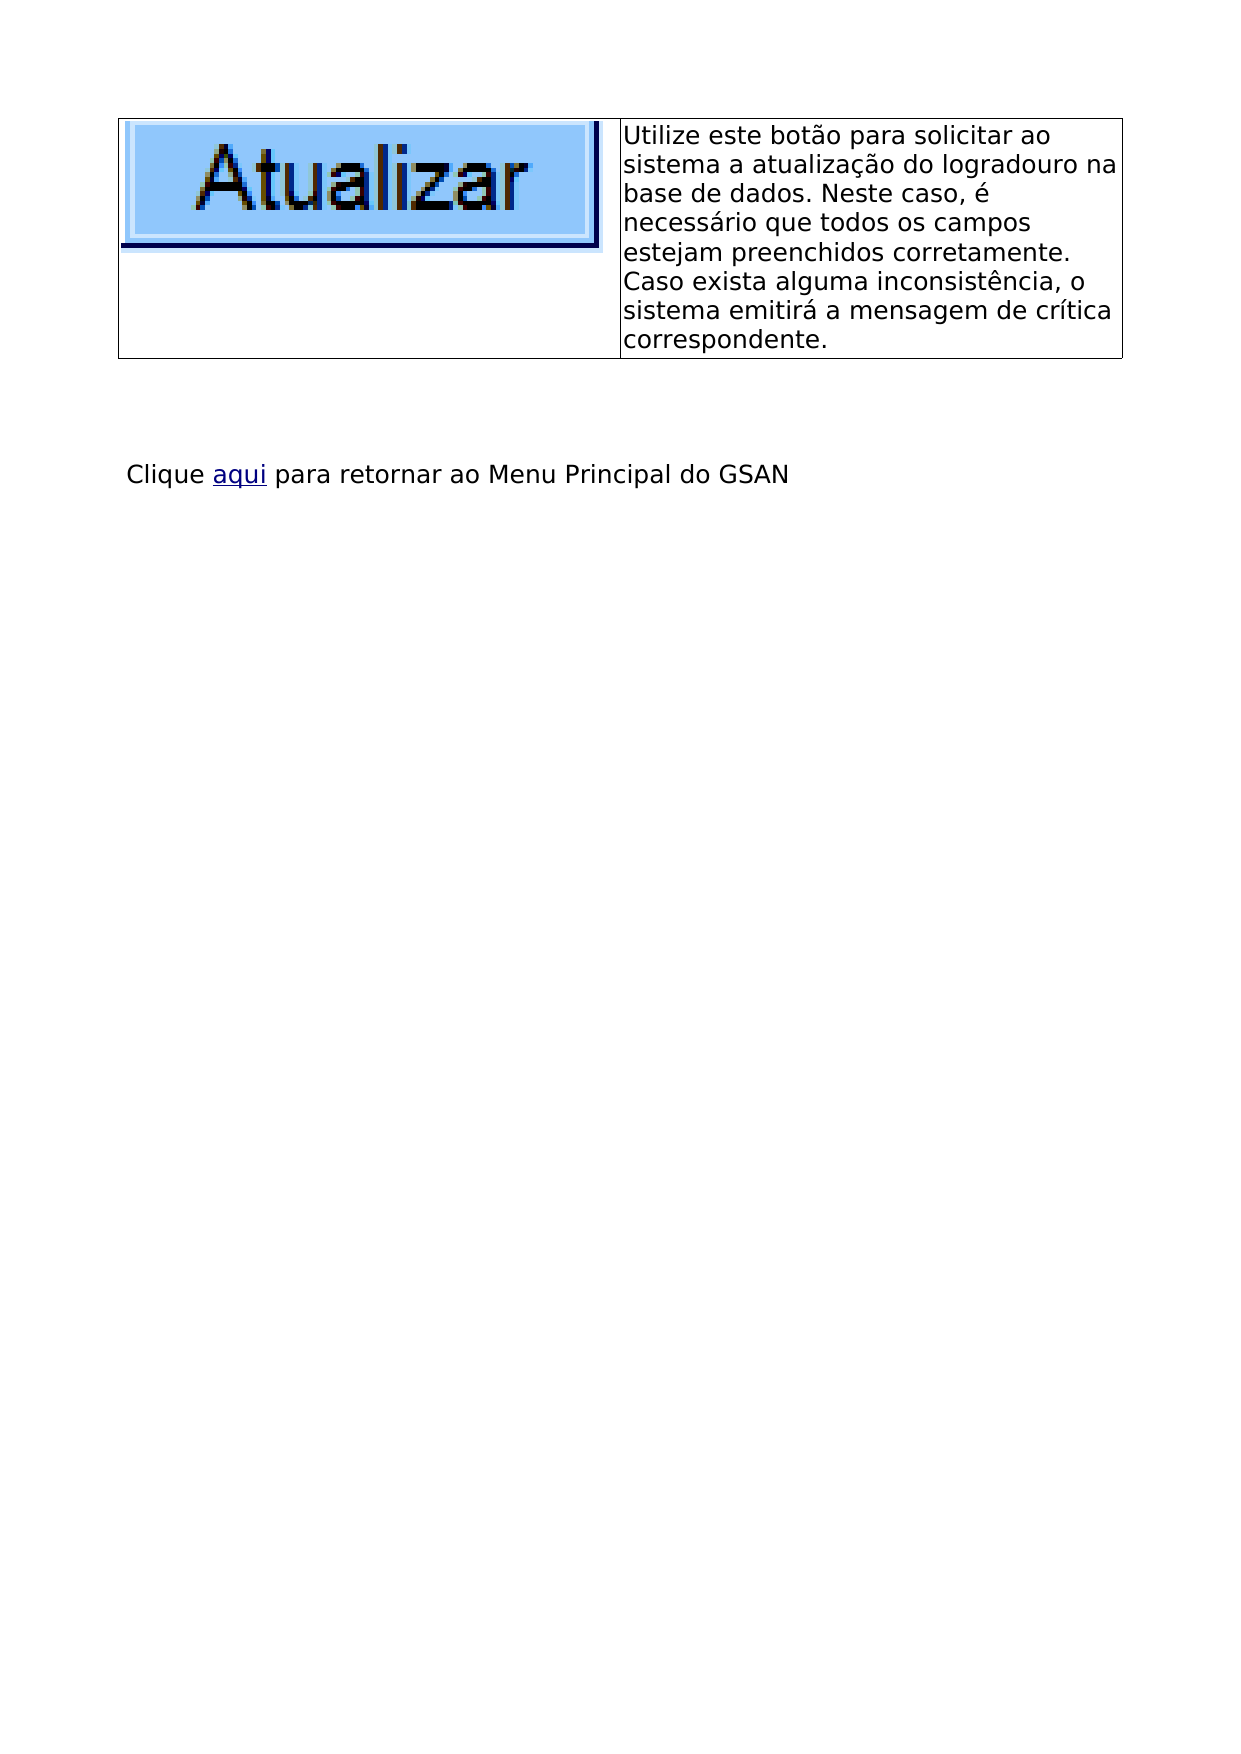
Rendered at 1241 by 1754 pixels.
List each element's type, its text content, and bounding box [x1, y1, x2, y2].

picture [121, 121, 618, 253]
text Clique aqui para retornar ao Menu Principal do GSAN [118, 372, 1122, 489]
table_cell Utilize este botão para solicitar ao sistema a atualização do logradouro na base de dados. Neste caso, é necessário que todos os campos estejam preenchidos corretamente. Caso exista alguma inconsistência, o sistema emitirá a mensagem de crítica correspondente. [621, 119, 1122, 357]
table_cell [119, 119, 620, 357]
